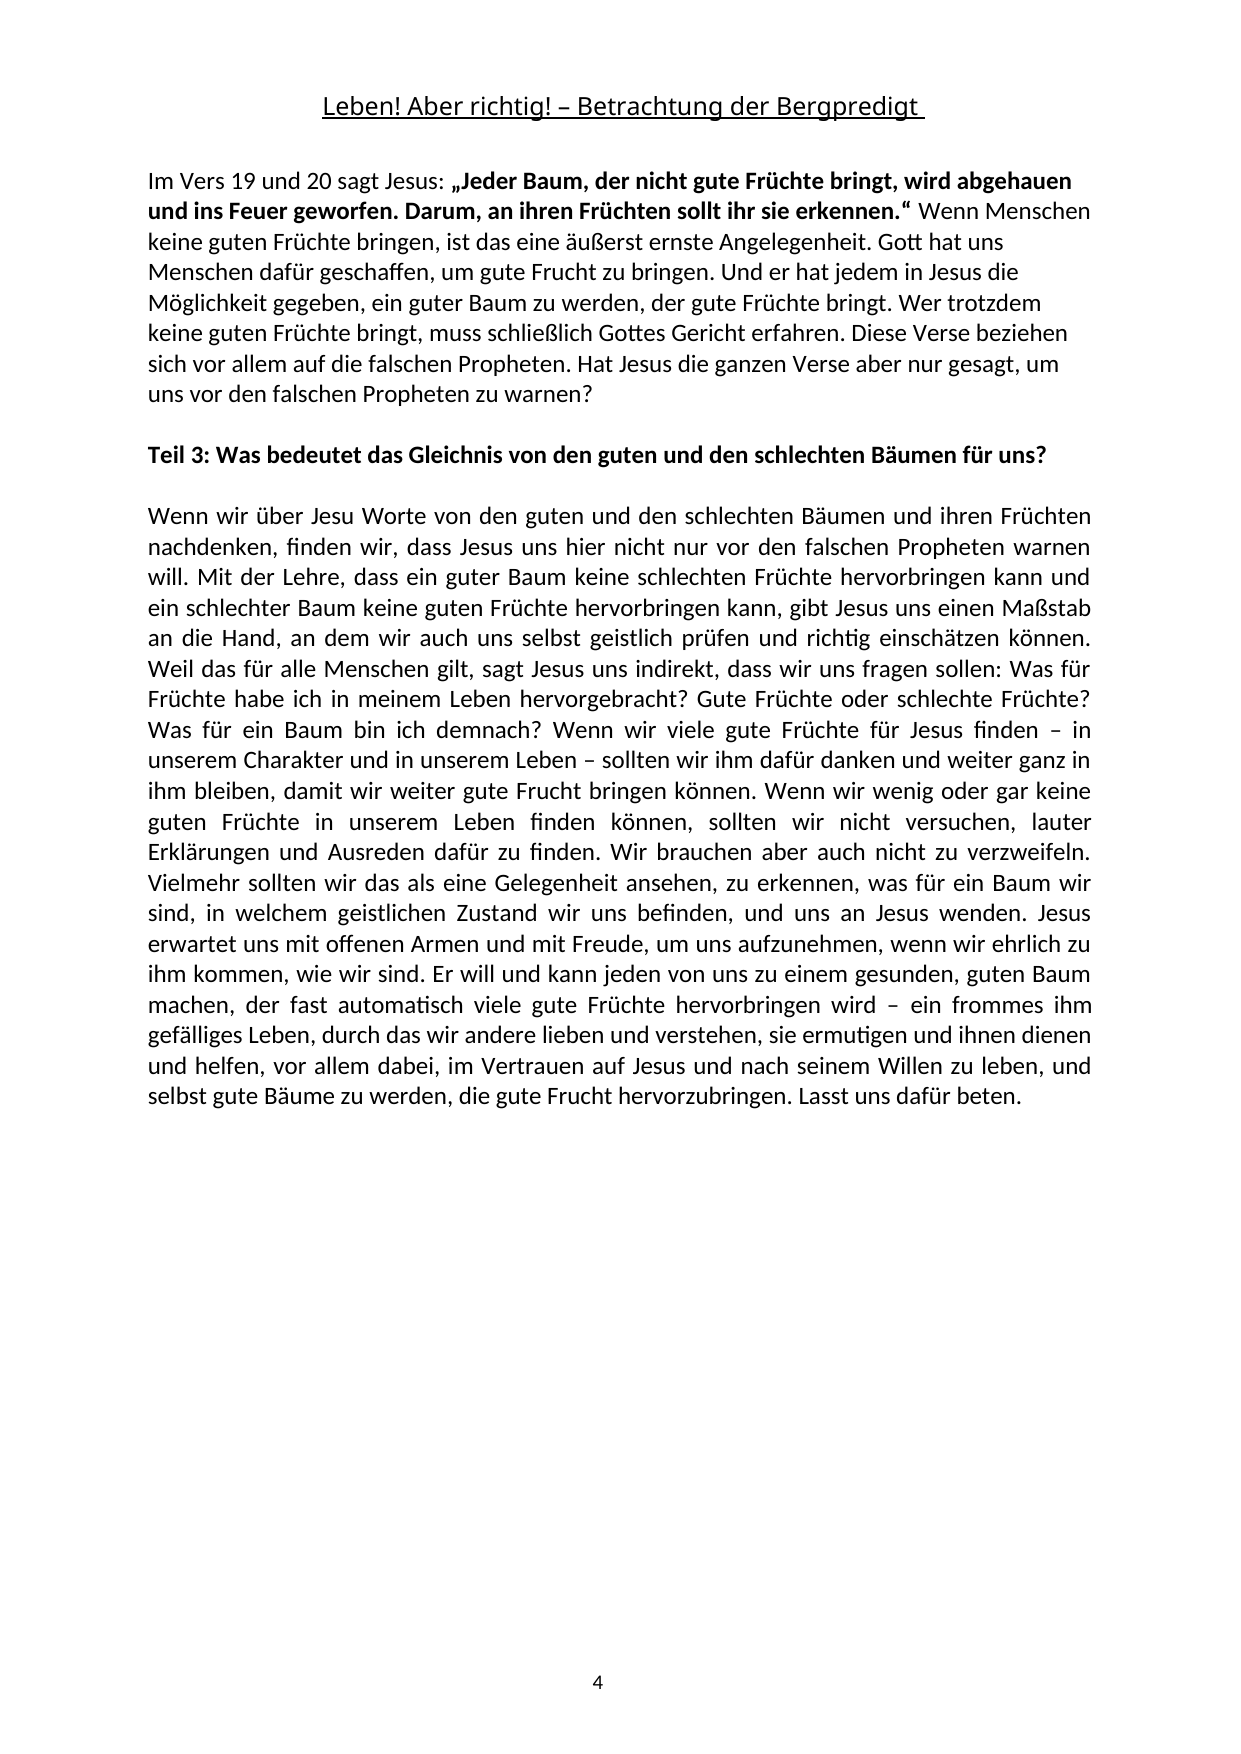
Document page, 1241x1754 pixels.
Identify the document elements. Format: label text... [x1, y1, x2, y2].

text Teil 3: Was bedeutet das Gleichnis von den guten und den schlechten Bäumen für uns? [148, 439, 1093, 470]
text Im Vers 19 und 20 sagt Jesus: „Jeder Baum, der nicht gute Früchte bringt, wird abgehauen und ins Feuer geworfen. Darum, an ihren Früchten sollt ihr sie erkennen.“ Wenn Menschen keine guten Früchte bringen, ist das eine äußerst ernste Angelegenheit. Gott hat uns Menschen dafür geschaffen, um gute Frucht zu bringen. Und er hat jedem in Jesus die Möglichkeit gegeben, ein guter Baum zu werden, der gute Früchte bringt. Wer trotzdem keine guten Früchte bringt, muss schließlich Gottes Gericht erfahren. Diese Verse beziehen sich vor allem auf die falschen Propheten. Hat Jesus die ganzen Verse aber nur gesagt, um uns vor den falschen Propheten zu warnen? [148, 165, 1093, 409]
text Wenn wir über Jesu Worte von den guten und den schlechten Bäumen und ihren Früchten nachdenken, finden wir, dass Jesus uns hier nicht nur vor den falschen Propheten warnen will. Mit der Lehre, dass ein guter Baum keine schlechten Früchte hervorbringen kann und ein schlechter Baum keine guten Früchte hervorbringen kann, gibt Jesus uns einen Maßstab an die Hand, an dem wir auch uns selbst geistlich prüfen und richtig einschätzen können. Weil das für alle Menschen gilt, sagt Jesus uns indirekt, dass wir uns fragen sollen: Was für Früchte habe ich in meinem Leben hervorgebracht? Gute Früchte oder schlechte Früchte? Was für ein Baum bin ich demnach? Wenn wir viele gute Früchte für Jesus finden – in unserem Charakter und in unserem Leben – sollten wir ihm dafür danken und weiter ganz in ihm bleiben, damit wir weiter gute Frucht bringen können. Wenn wir wenig oder gar keine guten Früchte in unserem Leben finden können, sollten wir nicht versuchen, lauter Erklärungen und Ausreden dafür zu finden. Wir brauchen aber auch nicht zu verzweifeln. Vielmehr sollten wir das als eine Gelegenheit ansehen, zu erkennen, was für ein Baum wir sind, in welchem geistlichen Zustand wir uns befinden, und uns an Jesus wenden. Jesus erwartet uns mit offenen Armen und mit Freude, um uns aufzunehmen, wenn wir ehrlich zu ihm kommen, wie wir sind. Er will und kann jeden von uns zu einem gesunden, guten Baum machen, der fast automatisch viele gute Früchte hervorbringen wird – ein frommes ihm gefälliges Leben, durch das wir andere lieben und verstehen, sie ermutigen und ihnen dienen und helfen, vor allem dabei, im Vertrauen auf Jesus und nach seinem Willen zu leben, und selbst gute Bäume zu werden, die gute Frucht hervorzubringen. Lasst uns dafür beten. [148, 501, 1093, 1111]
